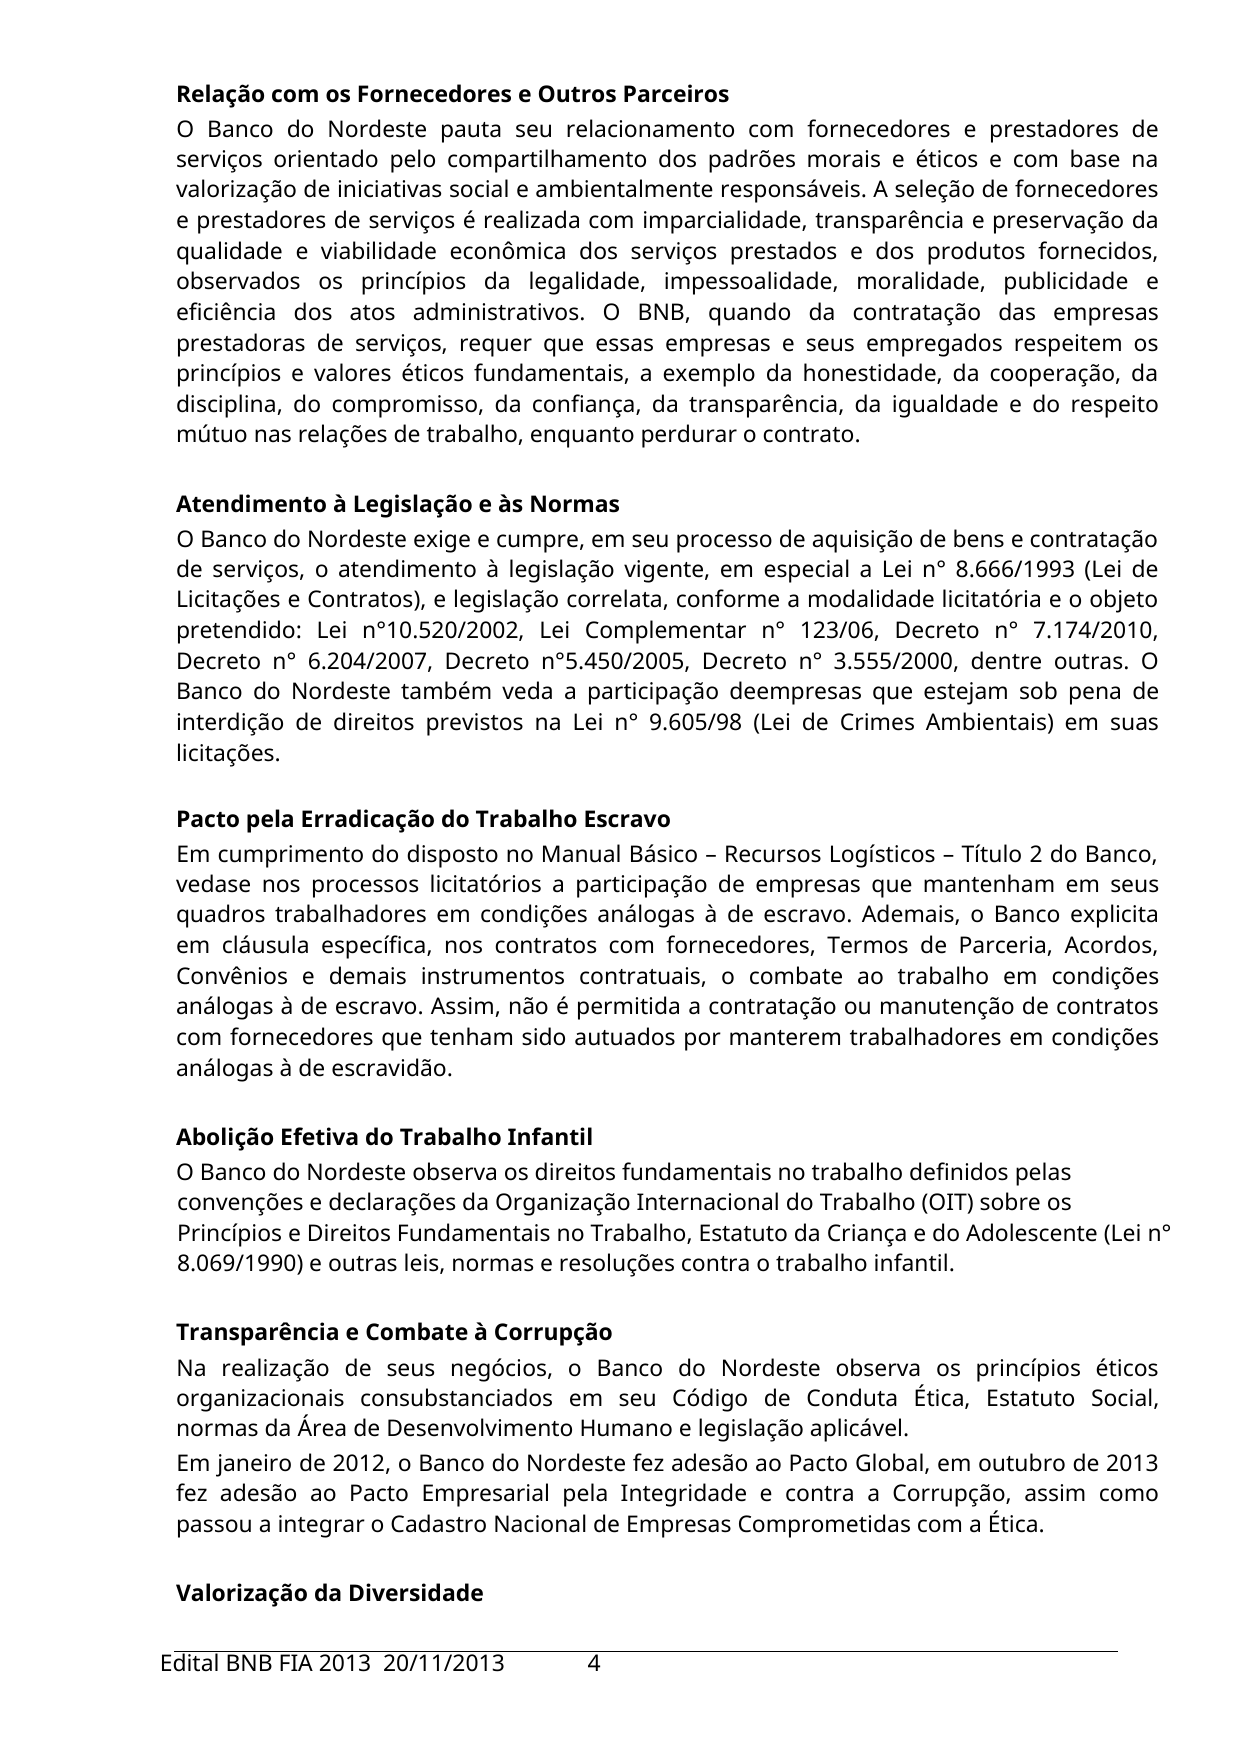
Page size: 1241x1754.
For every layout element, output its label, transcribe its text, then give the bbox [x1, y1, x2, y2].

text Abolição Efetiva do Trabalho Infantil [176, 1121, 1190, 1152]
text O Banco do Nordeste exige e cumpre, em seu processo de aquisição de bens e contratação de serviços, o atendimento à legislação vigente, em especial a Lei n° 8.666/1993 (Lei de Licitações e Contratos), e legislação correlata, conforme a modalidade licitatória e o objeto pretendido: Lei n°10.520/2002, Lei Complementar n° 123/06, Decreto n° 7.174/2010, Decreto n° 6.204/2007, Decreto n°5.450/2005, Decreto n° 3.555/2000, dentre outras. O Banco do Nordeste também veda a participação deempresas que estejam sob pena de interdição de direitos previstos na Lei n° 9.605/98 (Lei de Crimes Ambientais) em suas licitações. [176, 523, 1160, 768]
text Transparência e Combate à Corrupção [176, 1316, 1190, 1348]
text Pacto pela Erradicação do Trabalho Escravo [176, 803, 1190, 834]
text O Banco do Nordeste observa os direitos fundamentais no trabalho definidos pelas convenções e declarações da Organização Internacional do Trabalho (OIT) sobre os Princípios e Direitos Fundamentais no Trabalho, Estatuto da Criança e do Adolescente (Lei n° 8.069/1990) e outras leis, normas e resoluções contra o trabalho infantil. [176, 1156, 1178, 1278]
text Relação com os Fornecedores e Outros Parceiros [176, 78, 1190, 109]
text Atendimento à Legislação e às Normas [176, 488, 1190, 519]
text O Banco do Nordeste pauta seu relacionamento com fornecedores e prestadores de serviços orientado pelo compartilhamento dos padrões morais e éticos e com base na valorização de iniciativas social e ambientalmente responsáveis. A seleção de fornecedores e prestadores de serviços é realizada com imparcialidade, transparência e preservação da qualidade e viabilidade econômica dos serviços prestados e dos produtos fornecidos, observados os princípios da legalidade, impessoalidade, moralidade, publicidade e eficiência dos atos administrativos. O BNB, quando da contratação das empresas prestadoras de serviços, requer que essas empresas e seus empregados respeitem os princípios e valores éticos fundamentais, a exemplo da honestidade, da cooperação, da disciplina, do compromisso, da confiança, da transparência, da igualdade e do respeito mútuo nas relações de trabalho, enquanto perdurar o contrato. [176, 113, 1160, 450]
text Em janeiro de 2012, o Banco do Nordeste fez adesão ao Pacto Global, em outubro de 2013 fez adesão ao Pacto Empresarial pela Integridade e contra a Corrupção, assim como passou a integrar o Cadastro Nacional de Empresas Comprometidas com a Ética. [176, 1447, 1160, 1539]
text Valorização da Diversidade [176, 1577, 1190, 1608]
text Na realização de seus negócios, o Banco do Nordeste observa os princípios éticos organizacionais consubstanciados em seu Código de Conduta Ética, Estatuto Social, normas da Área de Desenvolvimento Humano e legislação aplicável. [176, 1352, 1160, 1443]
text Em cumprimento do disposto no Manual Básico – Recursos Logísticos – Título 2 do Banco, vedase nos processos licitatórios a participação de empresas que mantenham em seus quadros trabalhadores em condições análogas à de escravo. Ademais, o Banco explicita em cláusula específica, nos contratos com fornecedores, Termos de Parceria, Acordos, Convênios e demais instrumentos contratuais, o combate ao trabalho em condições análogas à de escravo. Assim, não é permitida a contratação ou manutenção de contratos com fornecedores que tenham sido autuados por manterem trabalhadores em condições análogas à de escravidão. [176, 838, 1160, 1083]
